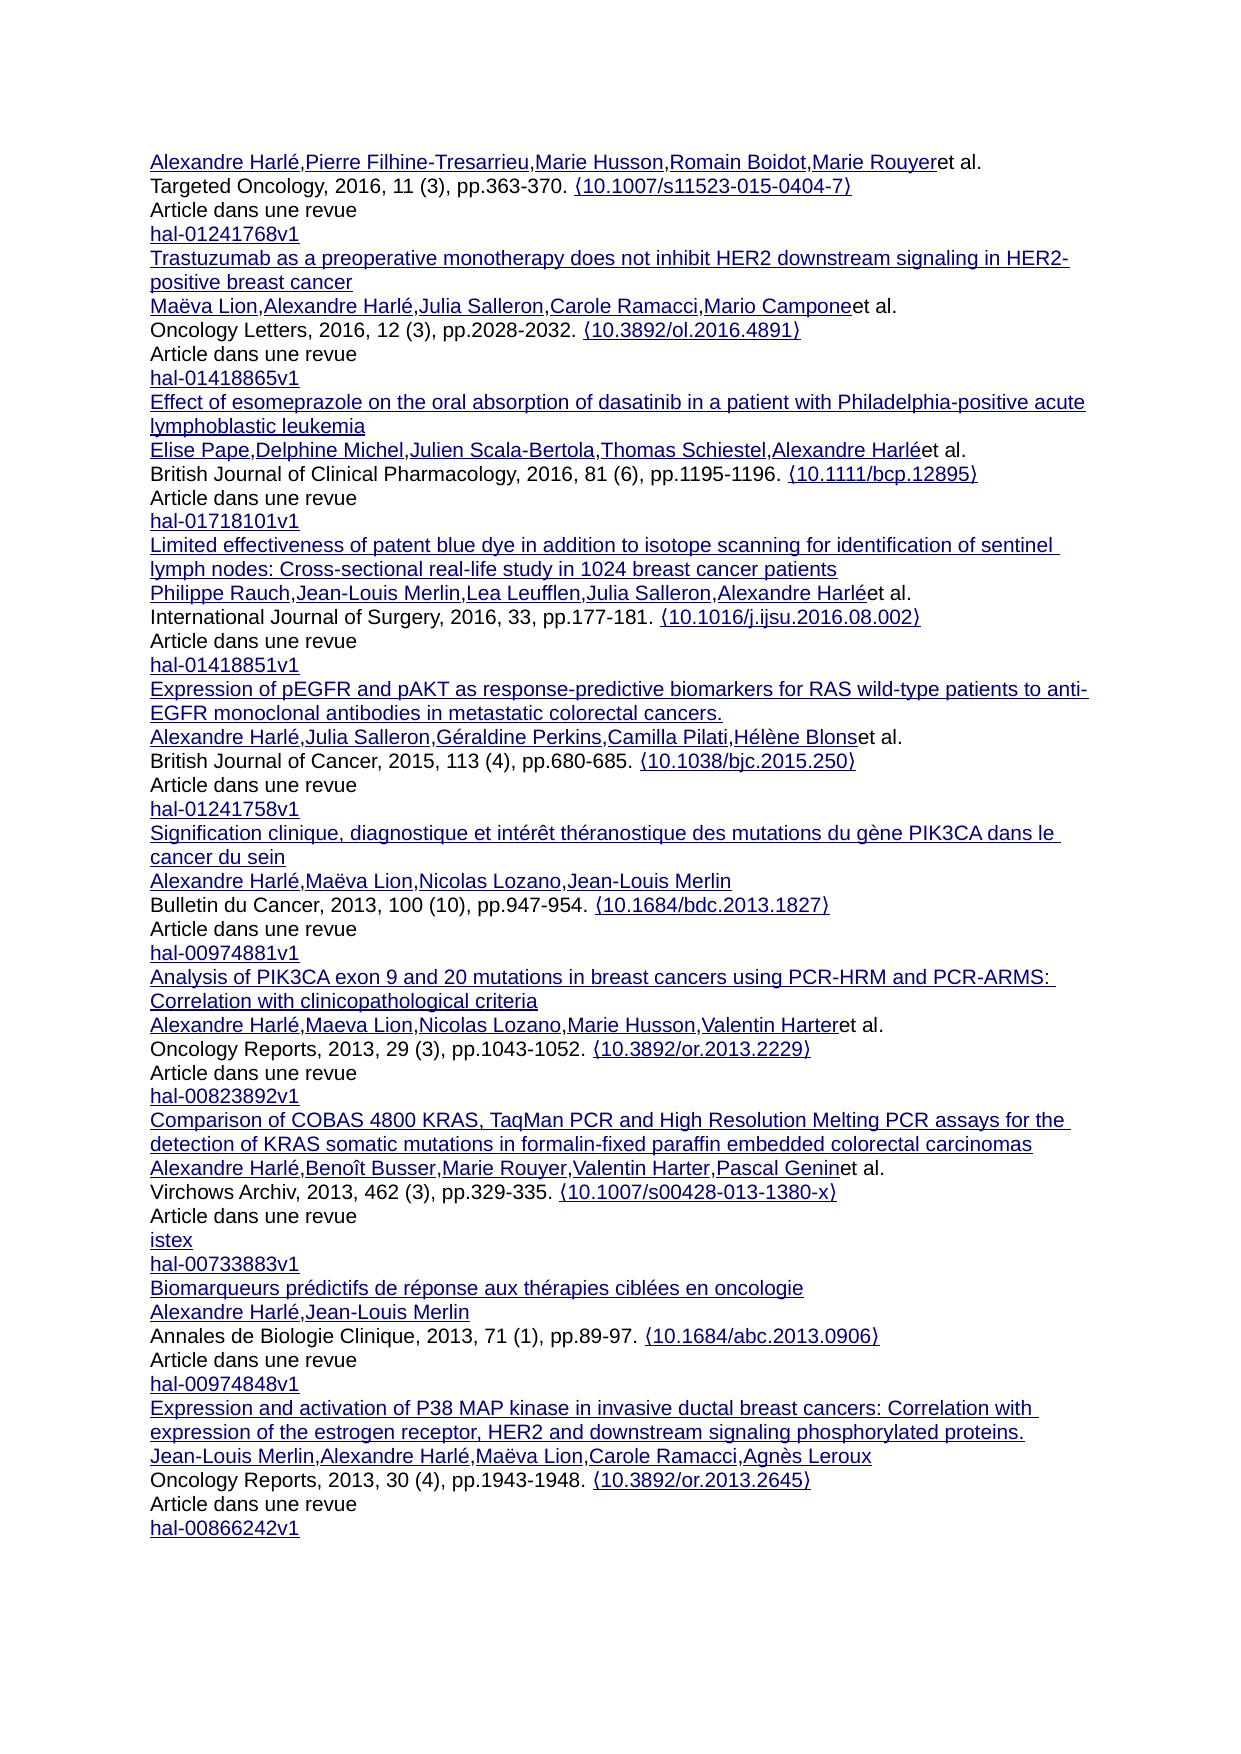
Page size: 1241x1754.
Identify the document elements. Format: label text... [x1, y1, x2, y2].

table_cell Trastuzumab as a preoperative monotherapy does not inhibit HER2 downstream signaling in HER2-positive breast cancer Maëva Lion,Alexandre Harlé,Julia Salleron,Carole Ramacci,Mario Camponeet al. Oncology Letters, 2016, 12 (3), pp.2028-2032. ⟨10.3892/ol.2016.4891⟩ Article dans une revue hal-01418865v1 [150, 246, 1090, 389]
table_cell Alexandre Harlé,Pierre Filhine-Tresarrieu,Marie Husson,Romain Boidot,Marie Rouyeret al. Targeted Oncology, 2016, 11 (3), pp.363-370. ⟨10.1007/s11523-015-0404-7⟩ Article dans une revue hal-01241768v1 [150, 150, 1090, 246]
table_cell Expression of pEGFR and pAKT as response-predictive biomarkers for RAS wild-type patients to anti-EGFR monoclonal antibodies in metastatic colorectal cancers. Alexandre Harlé,Julia Salleron,Géraldine Perkins,Camilla Pilati,Hélène Blonset al. British Journal of Cancer, 2015, 113 (4), pp.680-685. ⟨10.1038/bjc.2015.250⟩ Article dans une revue hal-01241758v1 [150, 677, 1090, 821]
table_cell Limited effectiveness of patent blue dye in addition to isotope scanning for identification of sentinel lymph nodes: Cross-sectional real-life study in 1024 breast cancer patients Philippe Rauch,Jean-Louis Merlin,Lea Leufflen,Julia Salleron,Alexandre Harléet al. International Journal of Surgery, 2016, 33, pp.177-181. ⟨10.1016/j.ijsu.2016.08.002⟩ Article dans une revue hal-01418851v1 [150, 533, 1090, 677]
table_cell Analysis of PIK3CA exon 9 and 20 mutations in breast cancers using PCR-HRM and PCR-ARMS: Correlation with clinicopathological criteria Alexandre Harlé,Maeva Lion,Nicolas Lozano,Marie Husson,Valentin Harteret al. Oncology Reports, 2013, 29 (3), pp.1043-1052. ⟨10.3892/or.2013.2229⟩ Article dans une revue hal-00823892v1 [150, 965, 1090, 1108]
table_cell Effect of esomeprazole on the oral absorption of dasatinib in a patient with Philadelphia-positive acute lymphoblastic leukemia Elise Pape,Delphine Michel,Julien Scala-Bertola,Thomas Schiestel,Alexandre Harléet al. British Journal of Clinical Pharmacology, 2016, 81 (6), pp.1195-1196. ⟨10.1111/bcp.12895⟩ Article dans une revue hal-01718101v1 [150, 390, 1090, 533]
table_cell Comparison of COBAS 4800 KRAS, TaqMan PCR and High Resolution Melting PCR assays for the detection of KRAS somatic mutations in formalin-fixed paraffin embedded colorectal carcinomas Alexandre Harlé,Benoît Busser,Marie Rouyer,Valentin Harter,Pascal Geninet al. Virchows Archiv, 2013, 462 (3), pp.329-335. ⟨10.1007/s00428-013-1380-x⟩ Article dans une revue istex hal-00733883v1 [150, 1108, 1090, 1276]
table_cell Biomarqueurs prédictifs de réponse aux thérapies ciblées en oncologie Alexandre Harlé,Jean-Louis Merlin Annales de Biologie Clinique, 2013, 71 (1), pp.89-97. ⟨10.1684/abc.2013.0906⟩ Article dans une revue hal-00974848v1 [150, 1276, 1090, 1396]
table_cell Expression and activation of P38 MAP kinase in invasive ductal breast cancers: Correlation with expression of the estrogen receptor, HER2 and downstream signaling phosphorylated proteins. Jean-Louis Merlin,Alexandre Harlé,Maëva Lion,Carole Ramacci,Agnès Leroux Oncology Reports, 2013, 30 (4), pp.1943-1948. ⟨10.3892/or.2013.2645⟩ Article dans une revue hal-00866242v1 [150, 1396, 1090, 1539]
table_cell Signification clinique, diagnostique et intérêt théranostique des mutations du gène PIK3CA dans le cancer du sein Alexandre Harlé,Maëva Lion,Nicolas Lozano,Jean-Louis Merlin Bulletin du Cancer, 2013, 100 (10), pp.947-954. ⟨10.1684/bdc.2013.1827⟩ Article dans une revue hal-00974881v1 [150, 821, 1090, 964]
